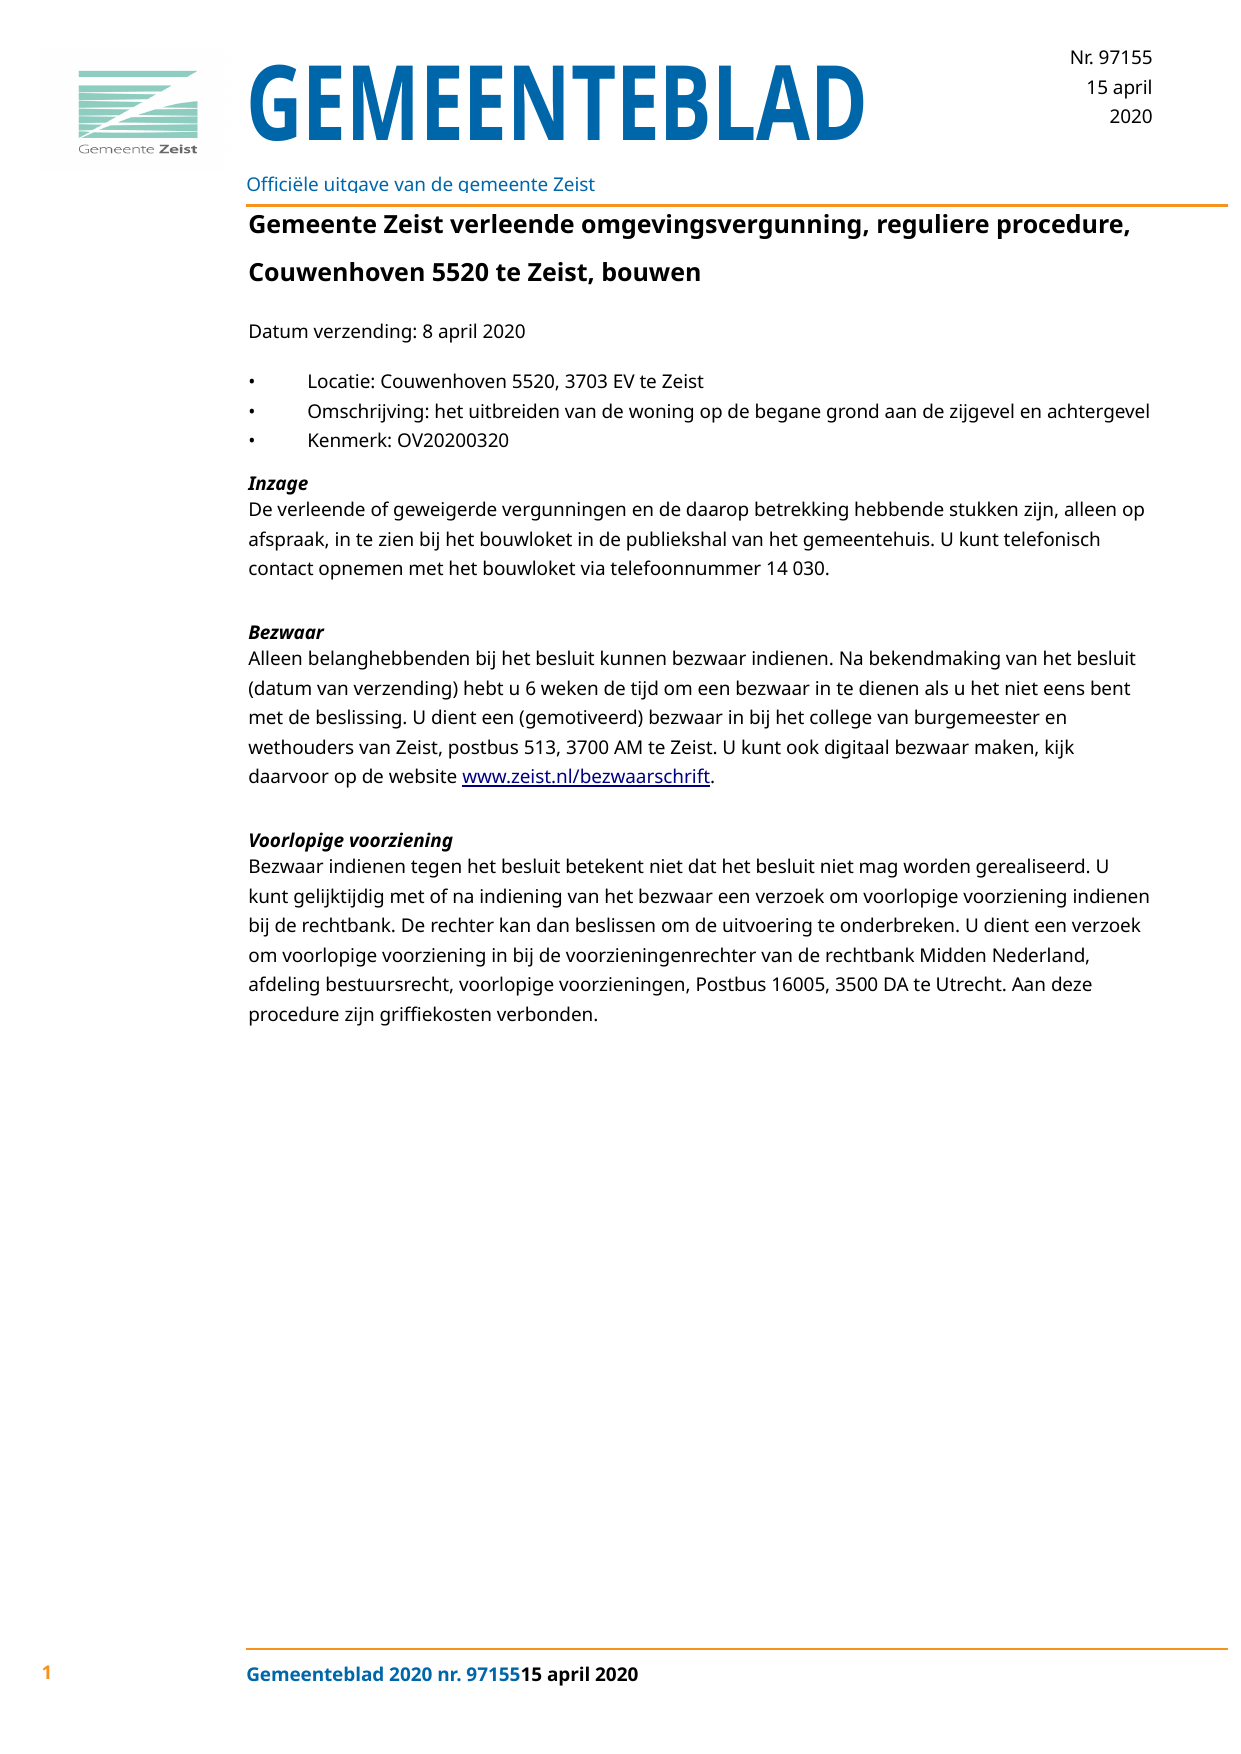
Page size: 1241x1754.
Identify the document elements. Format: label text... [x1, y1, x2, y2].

text Voorlopige voorziening [248, 827, 1152, 853]
text Alleen belanghebbenden bij het besluit kunnen bezwaar indienen. Na bekendmaking van het besluit (datum van verzending) hebt u 6 weken de tijd om een bezwaar in te dienen als u het niet eens bent met de beslissing. U dient een (gemotiveerd) bezwaar in bij het college van burgemeester en wethouders van Zeist, postbus 513, 3700 AM te Zeist. U kunt ook digitaal bezwaar maken, kijk daarvoor op de website www.zeist.nl/bezwaarschrift. [248, 645, 1152, 789]
list Omschrijving: het uitbreiden van de woning op de begane grond aan de zijgevel en achtergevel [248, 398, 1152, 424]
text Bezwaar [248, 619, 1152, 645]
text Bezwaar indienen tegen het besluit betekent niet dat het besluit niet mag worden gerealiseerd. U kunt gelijktijdig met of na indiening van het bezwaar een verzoek om voorlopige voorziening indienen bij de rechtbank. De rechter kan dan beslissen om de uitvoering te onderbreken. U dient een verzoek om voorlopige voorziening in bij de voorzieningenrechter van de rechtbank Midden Nederland, afdeling bestuursrecht, voorlopige voorzieningen, Postbus 16005, 3500 DA te Utrecht. Aan deze procedure zijn griffiekosten verbonden. [248, 853, 1152, 1027]
list Locatie: Couwenhoven 5520, 3703 EV te Zeist [248, 368, 1152, 394]
text Gemeente Zeist verleende omgevingsvergunning, reguliere procedure, Couwenhoven 5520 te Zeist, bouwen [248, 207, 1152, 288]
picture [41, 47, 231, 172]
list Kenmerk: OV20200320 [248, 427, 1152, 453]
text Datum verzending: 8 april 2020 [248, 318, 1152, 344]
text Inzage [248, 471, 1152, 496]
text De verleende of geweigerde vergunningen en de daarop betrekking hebbende stukken zijn, alleen op afspraak, in te zien bij het bouwloket in de publiekshal van het gemeentehuis. U kunt telefonisch contact opnemen met het bouwloket via telefoonnummer 14 030. [248, 496, 1152, 581]
